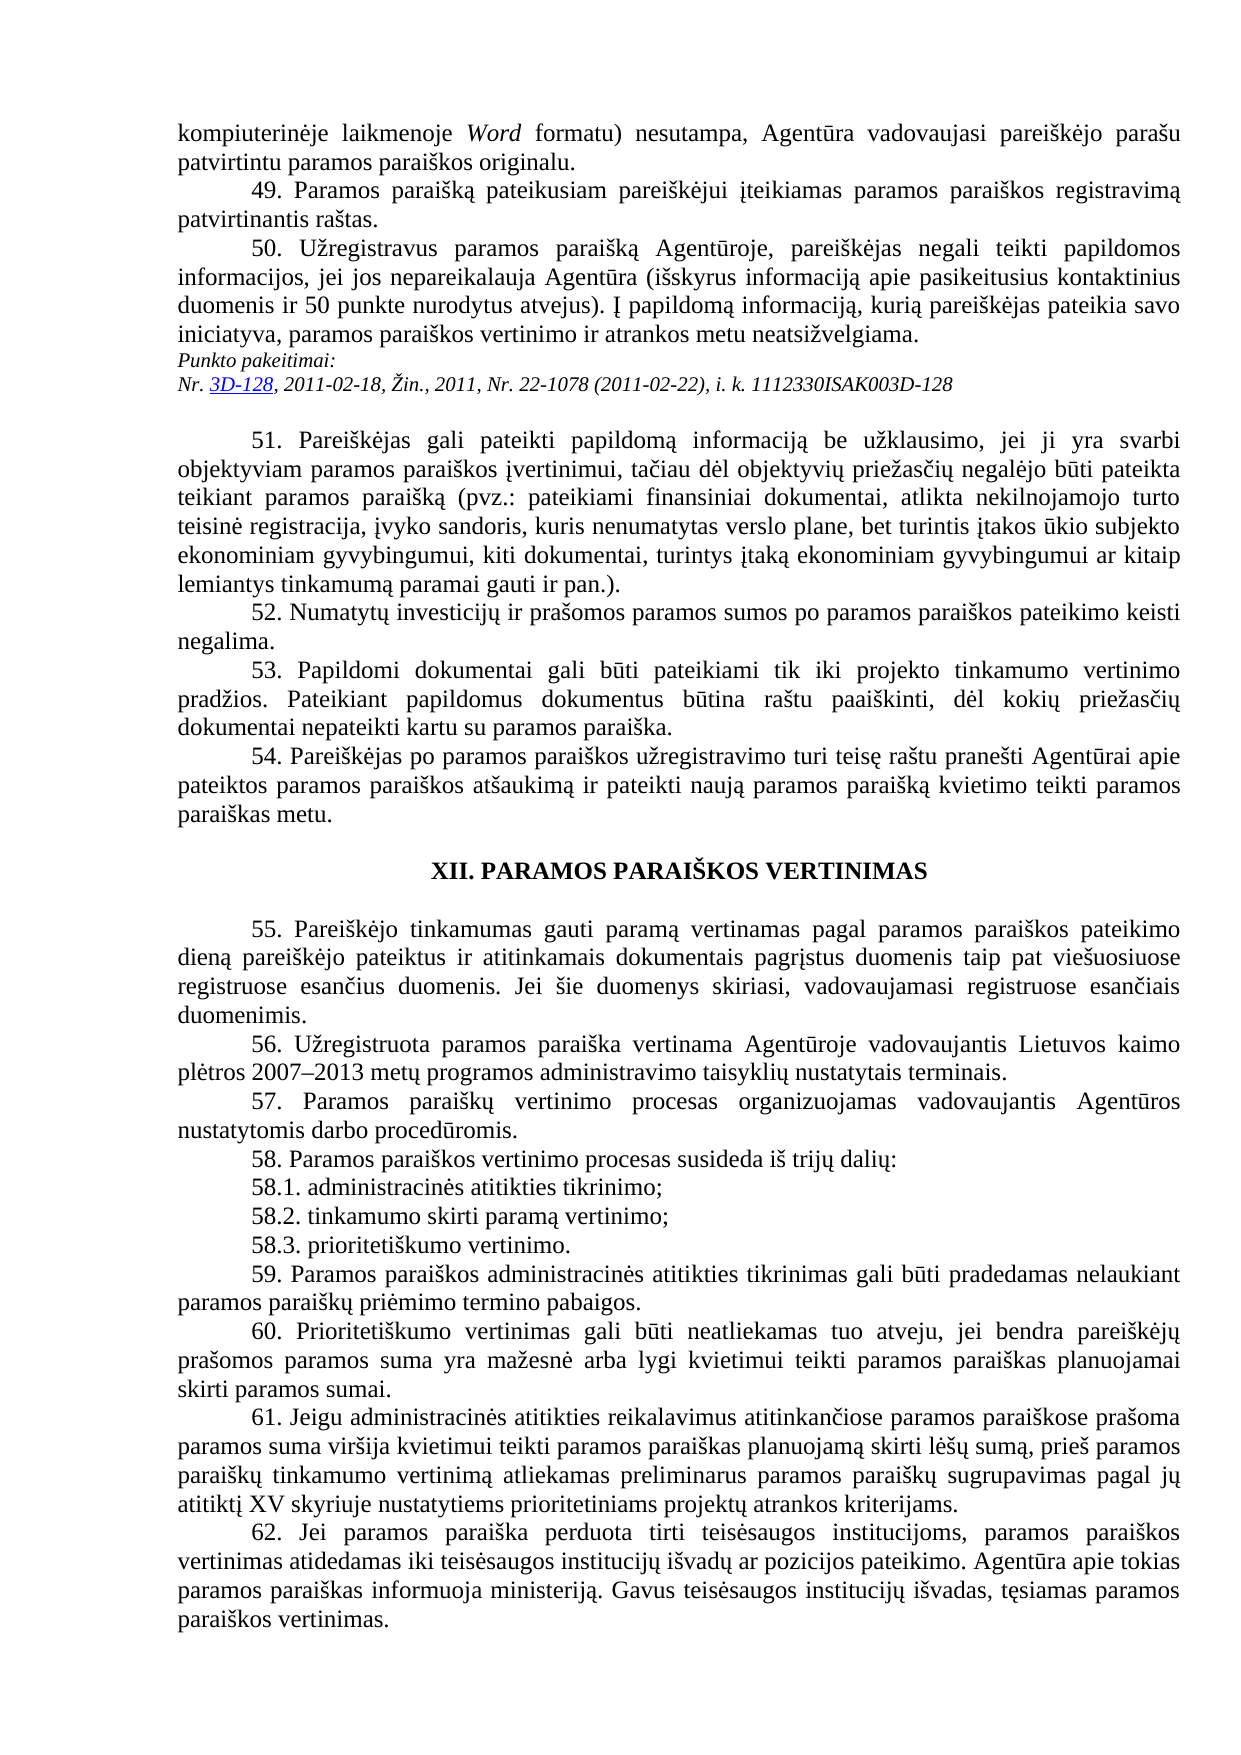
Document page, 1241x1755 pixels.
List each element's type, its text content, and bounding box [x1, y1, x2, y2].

text 54. Pareiškėjas po paramos paraiškos užregistravimo turi teisę raštu pranešti Agentūrai apie pateiktos paramos paraiškos atšaukimą ir pateikti naują paramos paraišką kvietimo teikti paramos paraiškas metu. [177, 741, 1181, 827]
text 58.1. administracinės atitikties tikrinimo; [177, 1172, 1181, 1201]
text 57. Paramos paraiškų vertinimo procesas organizuojamas vadovaujantis Agentūros nustatytomis darbo procedūromis. [177, 1086, 1181, 1144]
text 53. Papildomi dokumentai gali būti pateikiami tik iki projekto tinkamumo vertinimo pradžios. Pateikiant papildomus dokumentus būtina raštu paaiškinti, dėl kokių priežasčių dokumentai nepateikti kartu su paramos paraiška. [177, 655, 1181, 741]
text 62. Jei paramos paraiška perduota tirti teisėsaugos institucijoms, paramos paraiškos vertinimas atidedamas iki teisėsaugos institucijų išvadų ar pozicijos pateikimo. Agentūra apie tokias paramos paraiškas informuoja ministeriją. Gavus teisėsaugos institucijų išvadas, tęsiamas paramos paraiškos vertinimas. [177, 1517, 1181, 1632]
text XII. PARAMOS PARAIŠKOS VERTINIMAS [177, 856, 1181, 885]
text 51. Pareiškėjas gali pateikti papildomą informaciją be užklausimo, jei ji yra svarbi objektyviam paramos paraiškos įvertinimui, tačiau dėl objektyvių priežasčių negalėjo būti pateikta teikiant paramos paraišką (pvz.: pateikiami finansiniai dokumentai, atlikta nekilnojamojo turto teisinė registracija, įvyko sandoris, kuris nenumatytas verslo plane, bet turintis įtakos ūkio subjekto ekonominiam gyvybingumui, kiti dokumentai, turintys įtaką ekonominiam gyvybingumui ar kitaip lemiantys tinkamumą paramai gauti ir pan.). [177, 425, 1181, 597]
text kompiuterinėje laikmenoje Word formatu) nesutampa, Agentūra vadovaujasi pareiškėjo parašu patvirtintu paramos paraiškos originalu. [177, 118, 1181, 176]
text 55. Pareiškėjo tinkamumas gauti paramą vertinamas pagal paramos paraiškos pateikimo dieną pareiškėjo pateiktus ir atitinkamais dokumentais pagrįstus duomenis taip pat viešuosiuose registruose esančius duomenis. Jei šie duomenys skiriasi, vadovaujamasi registruose esančiais duomenimis. [177, 914, 1181, 1029]
text Nr. 3D-128, 2011-02-18, Žin., 2011, Nr. 22-1078 (2011-02-22), i. k. 1112330ISAK003D-128 [177, 372, 1181, 396]
text 58.2. tinkamumo skirti paramą vertinimo; [177, 1201, 1181, 1230]
text 58. Paramos paraiškos vertinimo procesas susideda iš trijų dalių: [177, 1144, 1181, 1172]
text 49. Paramos paraišką pateikusiam pareiškėjui įteikiamas paramos paraiškos registravimą patvirtinantis raštas. [177, 176, 1181, 233]
text 59. Paramos paraiškos administracinės atitikties tikrinimas gali būti pradedamas nelaukiant paramos paraiškų priėmimo termino pabaigos. [177, 1259, 1181, 1316]
text 58.3. prioritetiškumo vertinimo. [177, 1230, 1181, 1259]
text Punkto pakeitimai: [177, 348, 1181, 372]
text 60. Prioritetiškumo vertinimas gali būti neatliekamas tuo atveju, jei bendra pareiškėjų prašomos paramos suma yra mažesnė arba lygi kvietimui teikti paramos paraiškas planuojamai skirti paramos sumai. [177, 1316, 1181, 1402]
text 52. Numatytų investicijų ir prašomos paramos sumos po paramos paraiškos pateikimo keisti negalima. [177, 597, 1181, 655]
text 56. Užregistruota paramos paraiška vertinama Agentūroje vadovaujantis Lietuvos kaimo plėtros 2007–2013 metų programos administravimo taisyklių nustatytais terminais. [177, 1029, 1181, 1086]
text 61. Jeigu administracinės atitikties reikalavimus atitinkančiose paramos paraiškose prašoma paramos suma viršija kvietimui teikti paramos paraiškas planuojamą skirti lėšų sumą, prieš paramos paraiškų tinkamumo vertinimą atliekamas preliminarus paramos paraiškų sugrupavimas pagal jų atitiktį XV skyriuje nustatytiems prioritetiniams projektų atrankos kriterijams. [177, 1402, 1181, 1517]
text 50. Užregistravus paramos paraišką Agentūroje, pareiškėjas negali teikti papildomos informacijos, jei jos nepareikalauja Agentūra (išskyrus informaciją apie pasikeitusius kontaktinius duomenis ir 50 punkte nurodytus atvejus). Į papildomą informaciją, kurią pareiškėjas pateikia savo iniciatyva, paramos paraiškos vertinimo ir atrankos metu neatsižvelgiama. [177, 233, 1181, 348]
